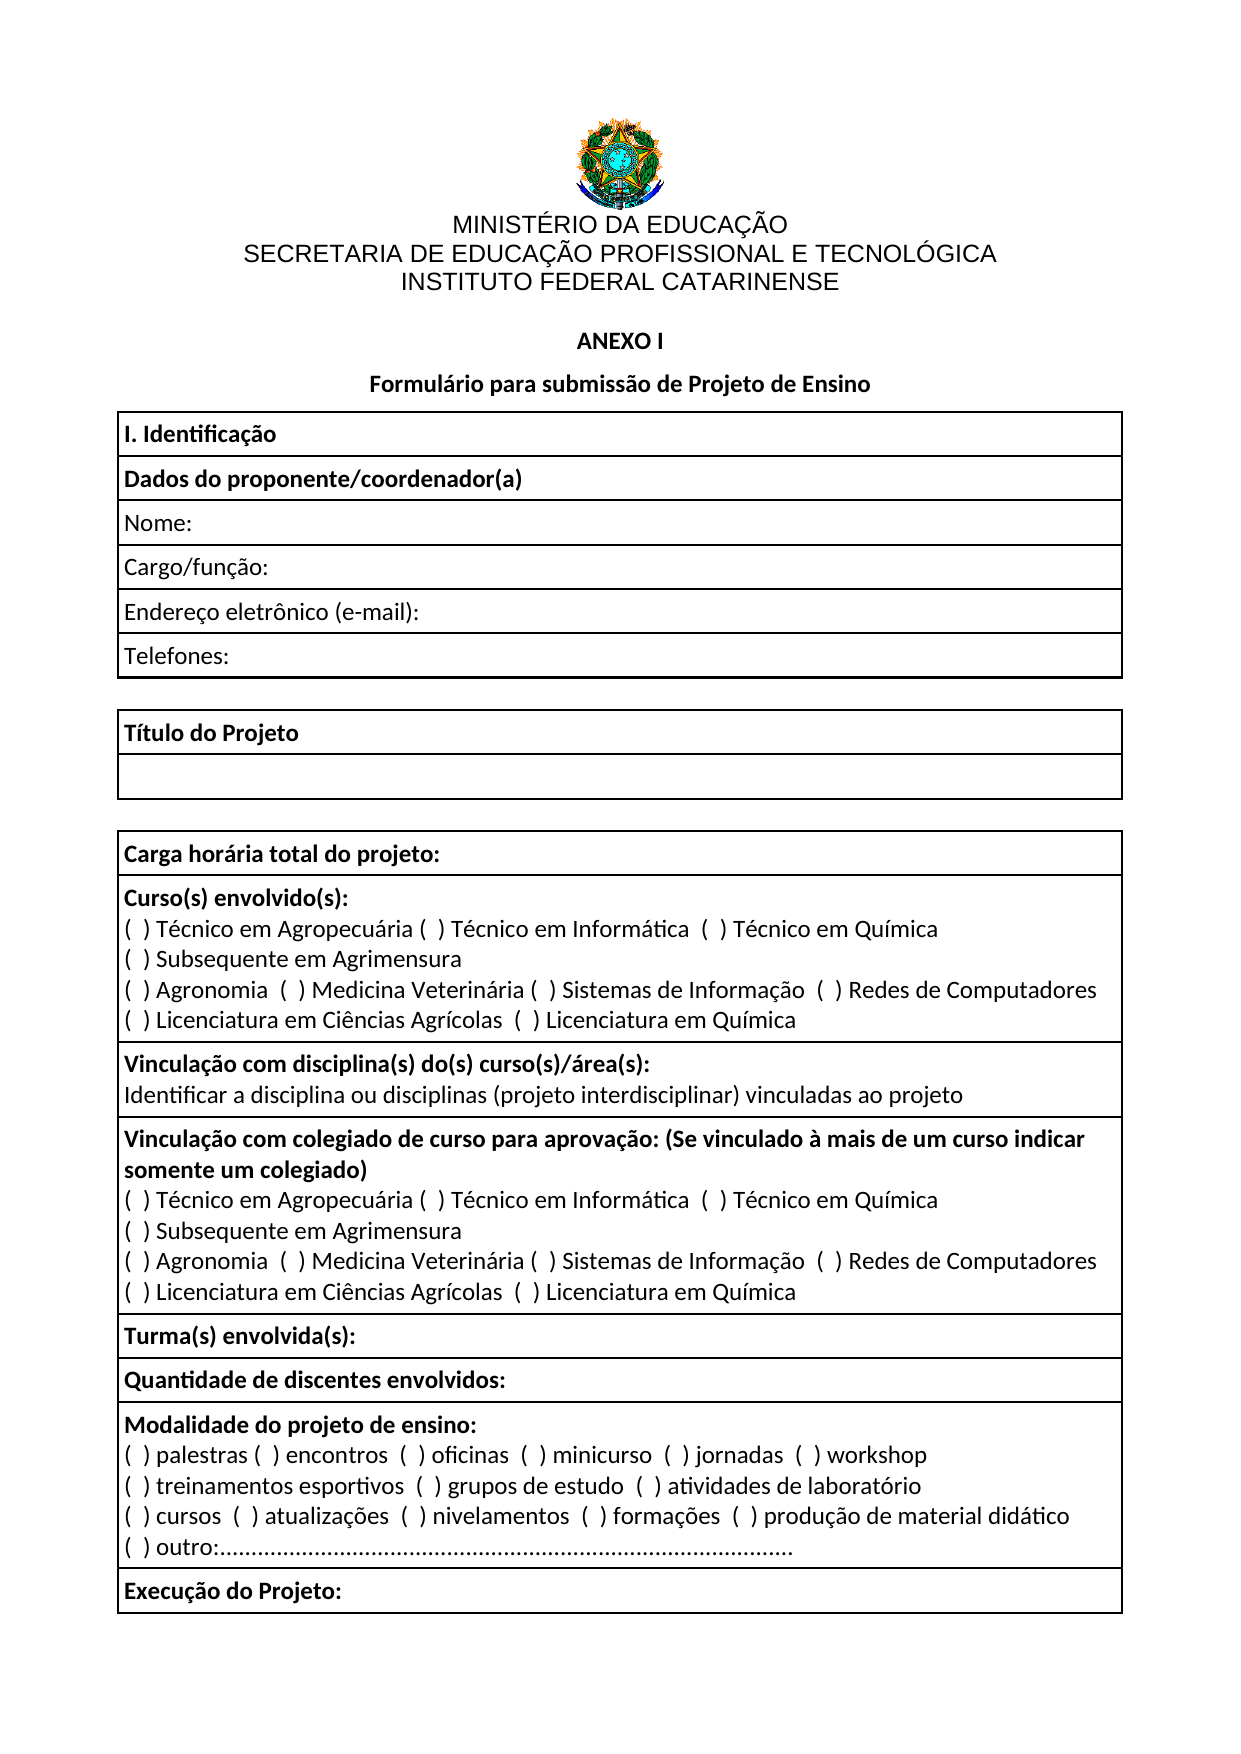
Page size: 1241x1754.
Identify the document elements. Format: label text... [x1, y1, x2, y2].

table_cell Vinculação com disciplina(s) do(s) curso(s)/área(s): Identificar a disciplina ou disciplinas (projeto interdisciplinar) vinculadas ao projeto [119, 1043, 1121, 1116]
text Formulário para submissão de Projeto de Ensino [118, 368, 1122, 398]
table_cell [119, 755, 1121, 797]
table_cell Nome: [119, 501, 1121, 543]
table_cell Quantidade de discentes envolvidos: [119, 1359, 1121, 1401]
table_cell Telefones: [119, 634, 1121, 676]
table_cell Endereço eletrônico (e-mail): [119, 590, 1121, 632]
table_header I. Identificação [119, 413, 1121, 455]
table_header Carga horária total do projeto: [119, 832, 1121, 874]
table_cell Cargo/função: [119, 546, 1121, 588]
picture [576, 118, 664, 210]
text ANEXO I [118, 325, 1122, 355]
table_header Título do Projeto [119, 711, 1121, 753]
table_cell Turma(s) envolvida(s): [119, 1315, 1121, 1357]
table_cell Vinculação com colegiado de curso para aprovação: (Se vinculado à mais de um curso indicar somente um colegiado) ( ) Técnico em Agropecuária ( ) Técnico em Informática ( ) Técnico em Química ( ) Subsequente em Agrimensura ( ) Agronomia ( ) Medicina Veterinária ( ) Sistemas de Informação ( ) Redes de Computadores ( ) Licenciatura em Ciências Agrícolas ( ) Licenciatura em Química [119, 1118, 1121, 1312]
table_cell Execução do Projeto: [119, 1569, 1121, 1612]
table_cell Curso(s) envolvido(s): ( ) Técnico em Agropecuária ( ) Técnico em Informática ( ) Técnico em Química ( ) Subsequente em Agrimensura ( ) Agronomia ( ) Medicina Veterinária ( ) Sistemas de Informação ( ) Redes de Computadores ( ) Licenciatura em Ciências Agrícolas ( ) Licenciatura em Química [119, 876, 1121, 1041]
table_cell Dados do proponente/coordenador(a) [119, 457, 1121, 499]
table_cell Modalidade do projeto de ensino: ( ) palestras ( ) encontros ( ) oficinas ( ) minicurso ( ) jornadas ( ) workshop ( ) treinamentos esportivos ( ) grupos de estudo ( ) atividades de laboratório ( ) cursos ( ) atualizações ( ) nivelamentos ( ) formações ( ) produção de material didático ( ) outro:........................................................................................... [119, 1403, 1121, 1567]
